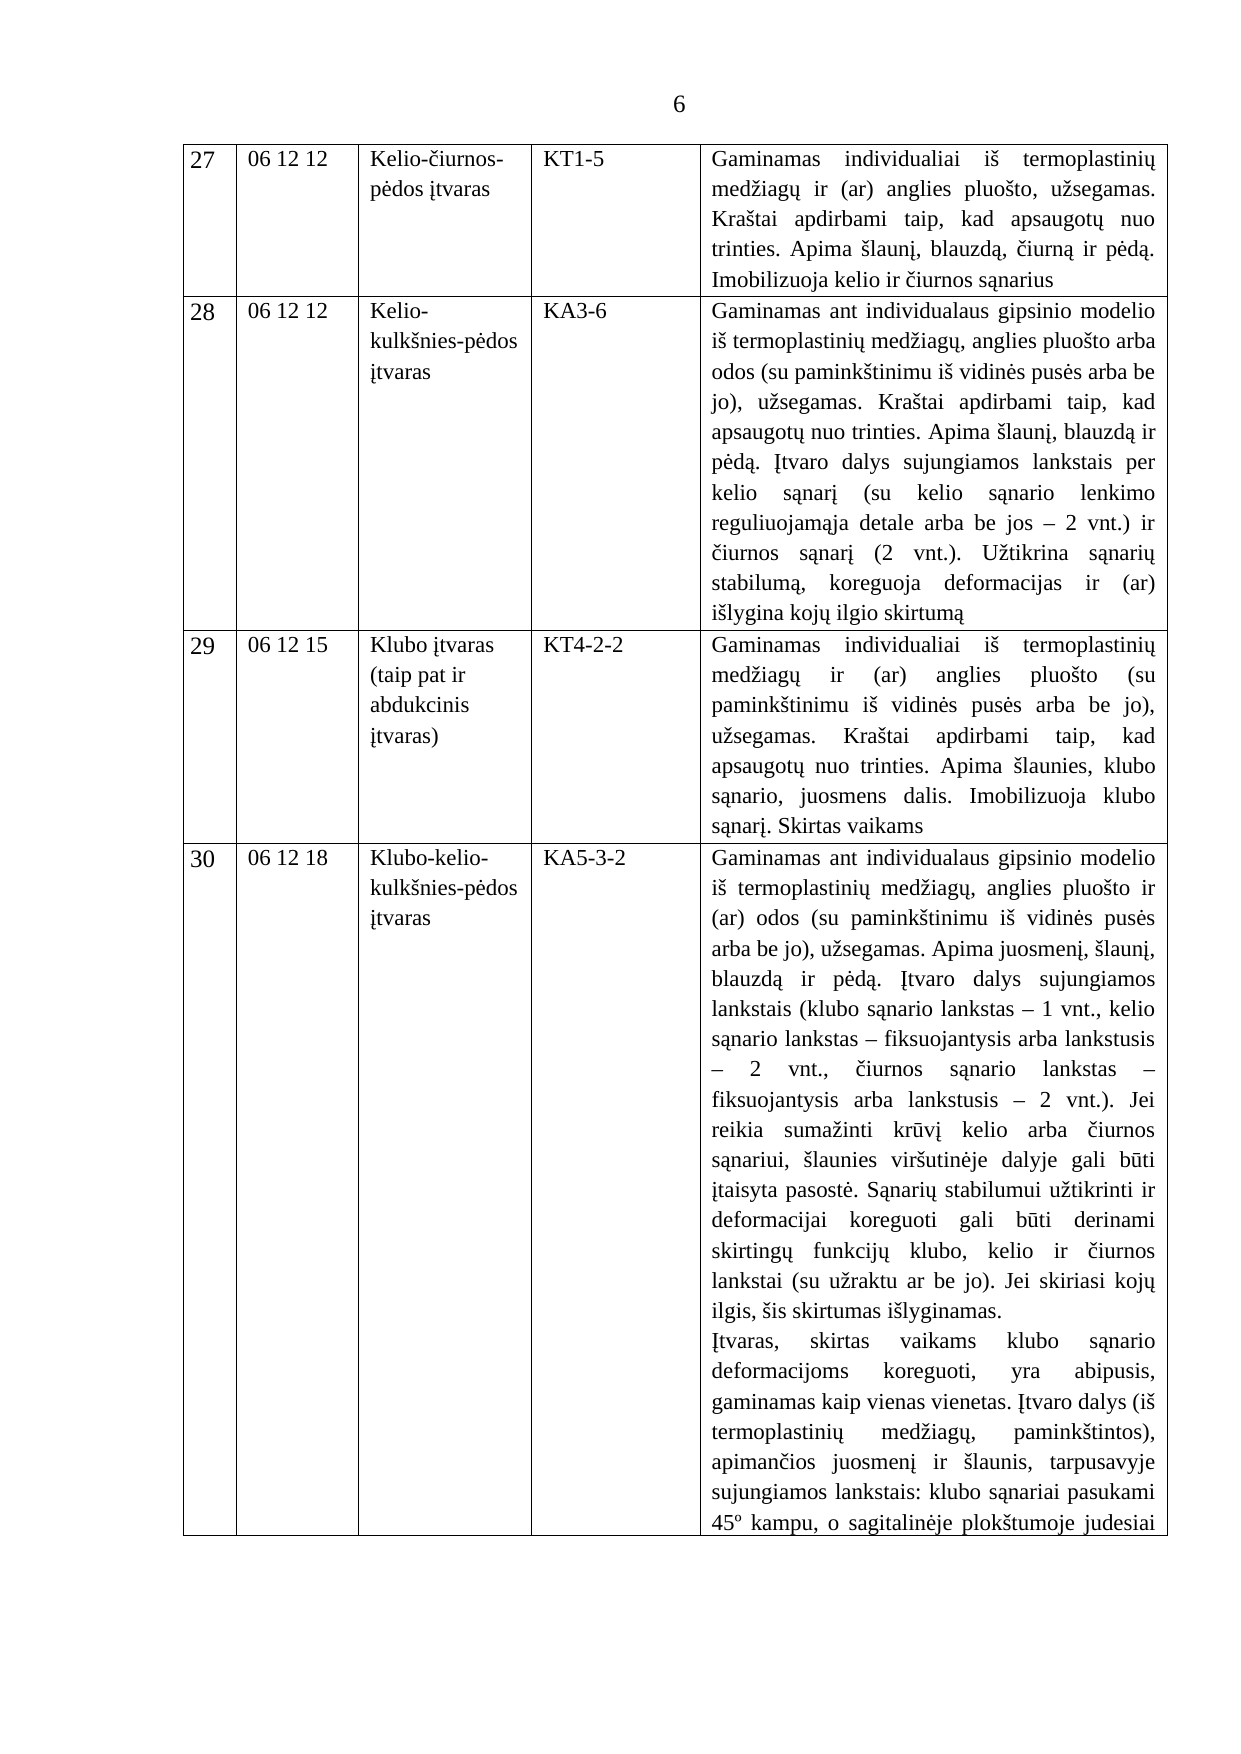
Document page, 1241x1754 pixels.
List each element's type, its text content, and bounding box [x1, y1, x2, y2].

table_cell Gaminamas ant individualaus gipsinio modelio iš termoplastinių medžiagų, anglies pluošto ir (ar) odos (su paminkštinimu iš vidinės pusės arba be jo), užsegamas. Apima juosmenį, šlaunį, blauzdą ir pėdą. Įtvaro dalys sujungiamos lankstais (klubo sąnario lankstas – 1 vnt., kelio sąnario lankstas – fiksuojantysis arba lankstusis – 2 vnt., čiurnos sąnario lankstas – fiksuojantysis arba lankstusis – 2 vnt.). Jei reikia sumažinti krūvį kelio arba čiurnos sąnariui, šlaunies viršutinėje dalyje gali būti įtaisyta pasostė. Sąnarių stabilumui užtikrinti ir deformacijai koreguoti gali būti derinami skirtingų funkcijų klubo, kelio ir čiurnos lankstai (su užraktu ar be jo). Jei skiriasi kojų ilgis, šis skirtumas išlyginamas. Įtvaras, skirtas vaikams klubo sąnario deformacijoms koreguoti, yra abipusis, gaminamas kaip vienas vienetas. Įtvaro dalys (iš termoplastinių medžiagų, paminkštintos), apimančios juosmenį ir šlaunis, tarpusavyje sujungiamos lankstais: klubo sąnariai pasukami 45º kampu, o sagitalinėje plokštumoje judesiai [701, 844, 1167, 1535]
table_cell Gaminamas ant individualaus gipsinio modelio iš termoplastinių medžiagų, anglies pluošto arba odos (su paminkštinimu iš vidinės pusės arba be jo), užsegamas. Kraštai apdirbami taip, kad apsaugotų nuo trinties. Apima šlaunį, blauzdą ir pėdą. Įtvaro dalys sujungiamos lankstais per kelio sąnarį (su kelio sąnario lenkimo reguliuojamąja detale arba be jos – 2 vnt.) ir čiurnos sąnarį (2 vnt.). Užtikrina sąnarių stabilumą, koreguoja deformacijas ir (ar) išlygina kojų ilgio skirtumą [701, 297, 1167, 630]
table_cell KT4-2-2 [532, 631, 700, 843]
table_cell Kelio-čiurnos-pėdos įtvaras [359, 145, 531, 296]
table_cell Klubo-kelio-kulkšnies-pėdos įtvaras [359, 844, 531, 1535]
table_cell 06 12 12 [237, 145, 358, 296]
table_cell KA3-6 [532, 297, 700, 630]
table_cell 06 12 12 [237, 297, 358, 630]
table_cell 06 12 18 [237, 844, 358, 1535]
table_cell 06 12 15 [237, 631, 358, 843]
table_cell 28 [184, 297, 236, 630]
table_cell KT1-5 [532, 145, 700, 296]
table_cell KA5-3-2 [532, 844, 700, 1535]
table_cell Gaminamas individualiai iš termoplastinių medžiagų ir (ar) anglies pluošto, užsegamas. Kraštai apdirbami taip, kad apsaugotų nuo trinties. Apima šlaunį, blauzdą, čiurną ir pėdą. Imobilizuoja kelio ir čiurnos sąnarius [701, 145, 1167, 296]
table_cell Kelio-kulkšnies-pėdos įtvaras [359, 297, 531, 630]
table_cell Gaminamas individualiai iš termoplastinių medžiagų ir (ar) anglies pluošto (su paminkštinimu iš vidinės pusės arba be jo), užsegamas. Kraštai apdirbami taip, kad apsaugotų nuo trinties. Apima šlaunies, klubo sąnario, juosmens dalis. Imobilizuoja klubo sąnarį. Skirtas vaikams [701, 631, 1167, 843]
table_cell 30 [184, 844, 236, 1535]
table_cell 27 [184, 145, 236, 296]
table_cell Klubo įtvaras (taip pat ir abdukcinis įtvaras) [359, 631, 531, 843]
table_cell 29 [184, 631, 236, 843]
